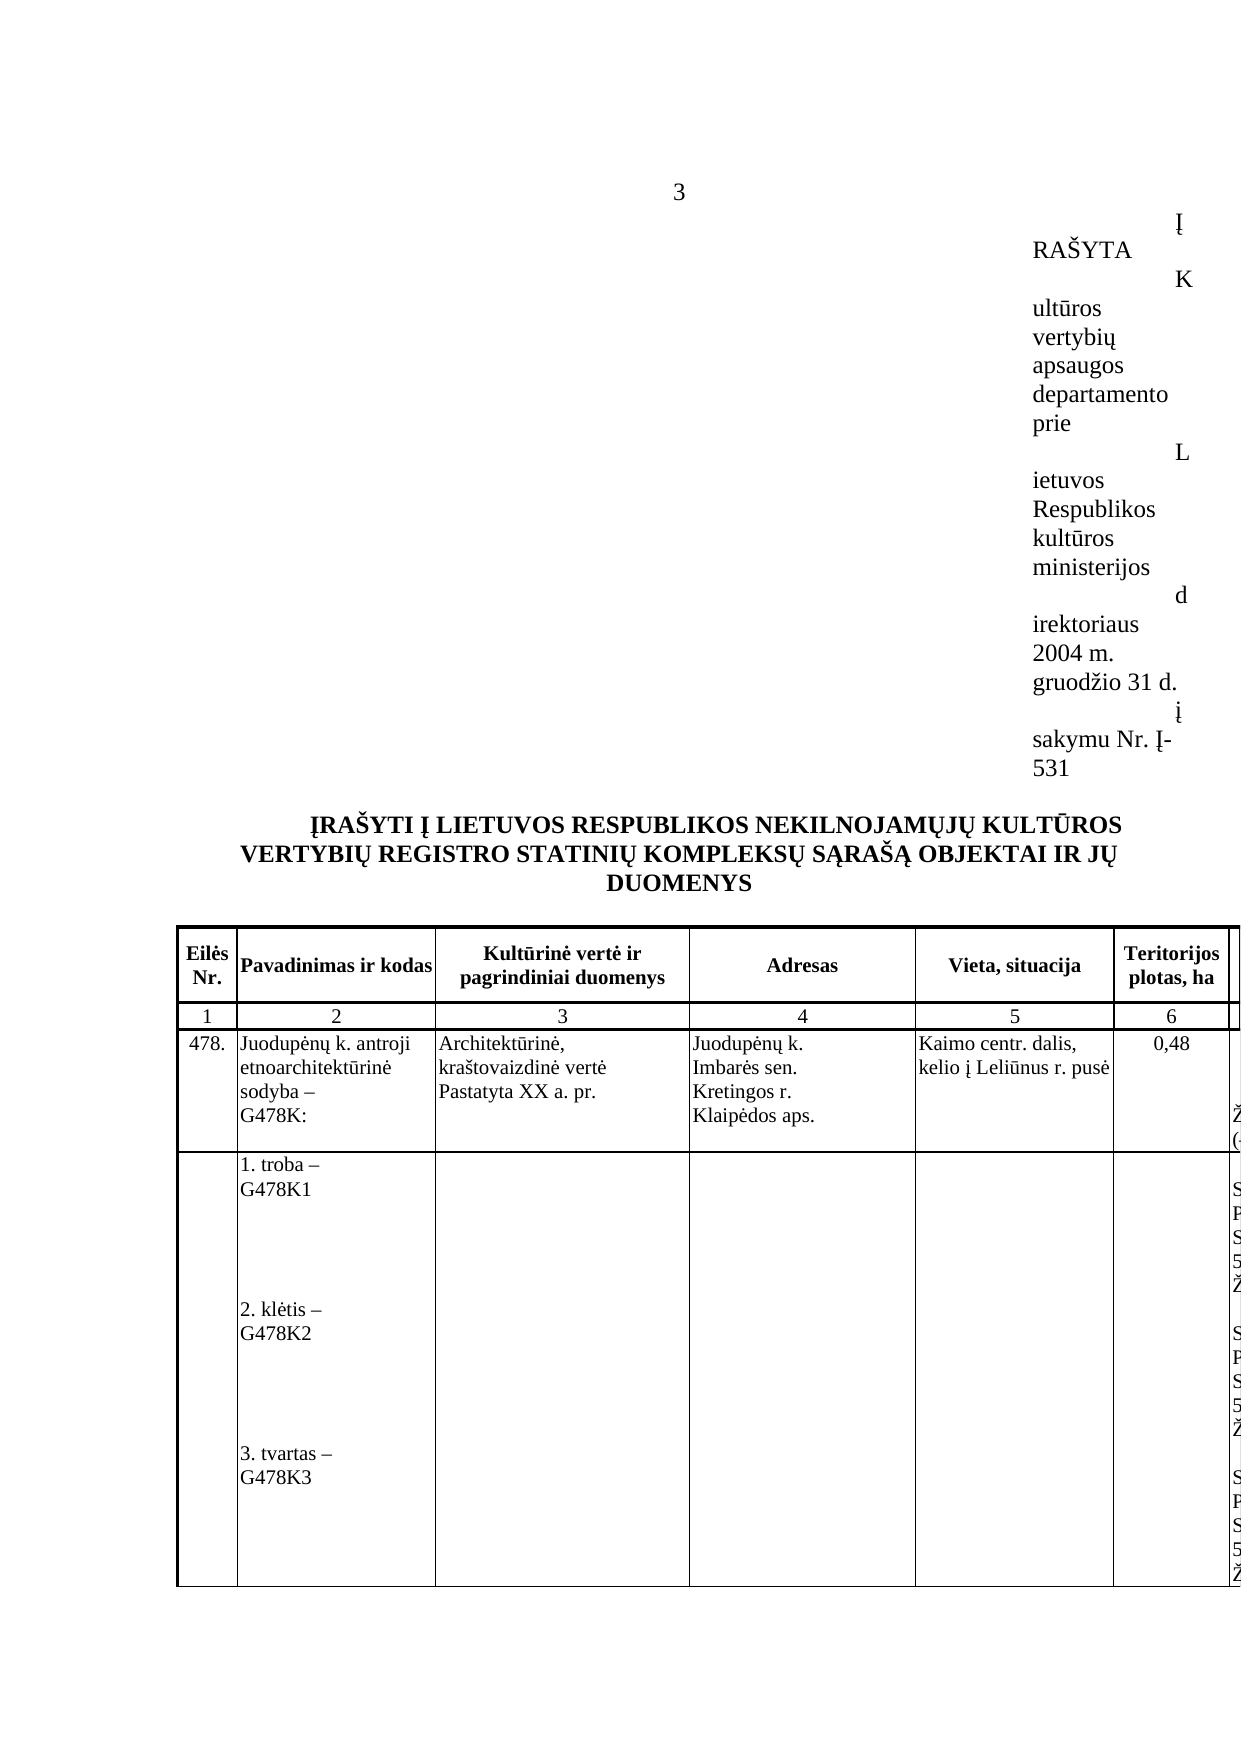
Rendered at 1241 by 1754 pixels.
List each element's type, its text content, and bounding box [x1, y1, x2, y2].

table_cell Architektūrinė, kraštovaizdinė vertė Pastatyta XX a. pr. [436, 1031, 689, 1151]
table_cell 478. [179, 1031, 237, 1151]
table_cell 0,48 [1114, 1031, 1229, 1151]
table_cell [916, 1297, 1113, 1441]
table_cell [179, 1441, 237, 1586]
text įsakymu Nr. Į-531 [1032, 695, 1181, 782]
table_cell [916, 1153, 1113, 1297]
table_cell [1114, 1153, 1229, 1297]
text ĮRAŠYTA [1032, 207, 1181, 264]
table_header Eilės Nr. [179, 929, 236, 1001]
table_cell 2 [238, 1004, 435, 1028]
table_header Adresas [690, 929, 915, 1001]
table_cell 3. tvartas – G478K3 [238, 1441, 435, 1586]
text ĮRAŠYTI Į LIETUVOS RESPUBLIKOS NEKILNOJAMŲJŲ KULTŪROS VERTYBIŲ REGISTRO STATINIŲ KOMPLEKSŲ SĄRAŠĄ OBJEKTAI IR JŲ DUOMENYS [177, 810, 1181, 897]
table_cell [1114, 1297, 1229, 1441]
table_cell Juodupėnų k. Imbarės sen. Kretingos r. Klaipėdos aps. [690, 1031, 915, 1151]
table_cell 2. klėtis – G478K2 [238, 1297, 435, 1441]
table_cell 7 [1230, 1004, 1239, 1028]
table_header Pavadinimas ir kodas [238, 929, 435, 1001]
text Kultūros vertybių apsaugos departamento prie [1032, 264, 1181, 437]
table_cell [1114, 1441, 1229, 1586]
table_header Kultūrinė vertė ir pagrindiniai duomenys [436, 929, 689, 1001]
table_cell 6 [1115, 1004, 1228, 1028]
table_cell 3 [436, 1004, 689, 1028]
table_cell [436, 1441, 689, 1586]
table_cell [436, 1297, 689, 1441]
table_header Teritorijos plotas, ha [1115, 929, 1228, 1001]
table_cell Juodupėnų k. antroji etnoarchitektūrinė sodyba – G478K: [238, 1031, 435, 1151]
table_cell 5 [916, 1004, 1113, 1028]
table_cell [690, 1297, 915, 1441]
text direktoriaus 2004 m. gruodžio 31 d. [1032, 580, 1181, 695]
table_cell Kaimo centr. dalis, kelio į Leliūnus r. pusė [916, 1031, 1113, 1151]
table_cell [690, 1441, 915, 1586]
table_cell 1 [179, 1004, 236, 1028]
table_cell Žemės sklypo unikalus numeris: (–) [1230, 1031, 1240, 1151]
text Lietuvos Respublikos kultūros ministerijos [1032, 437, 1181, 580]
table_cell [179, 1153, 237, 1297]
table_cell [436, 1153, 689, 1297]
table_cell 4 [690, 1004, 915, 1028]
table_cell 1. troba – G478K1 [238, 1153, 435, 1297]
table_cell [179, 1297, 237, 1441]
table_cell [916, 1441, 1113, 1586]
table_cell [690, 1153, 915, 1297]
table_header Vieta, situacija [916, 929, 1113, 1001]
